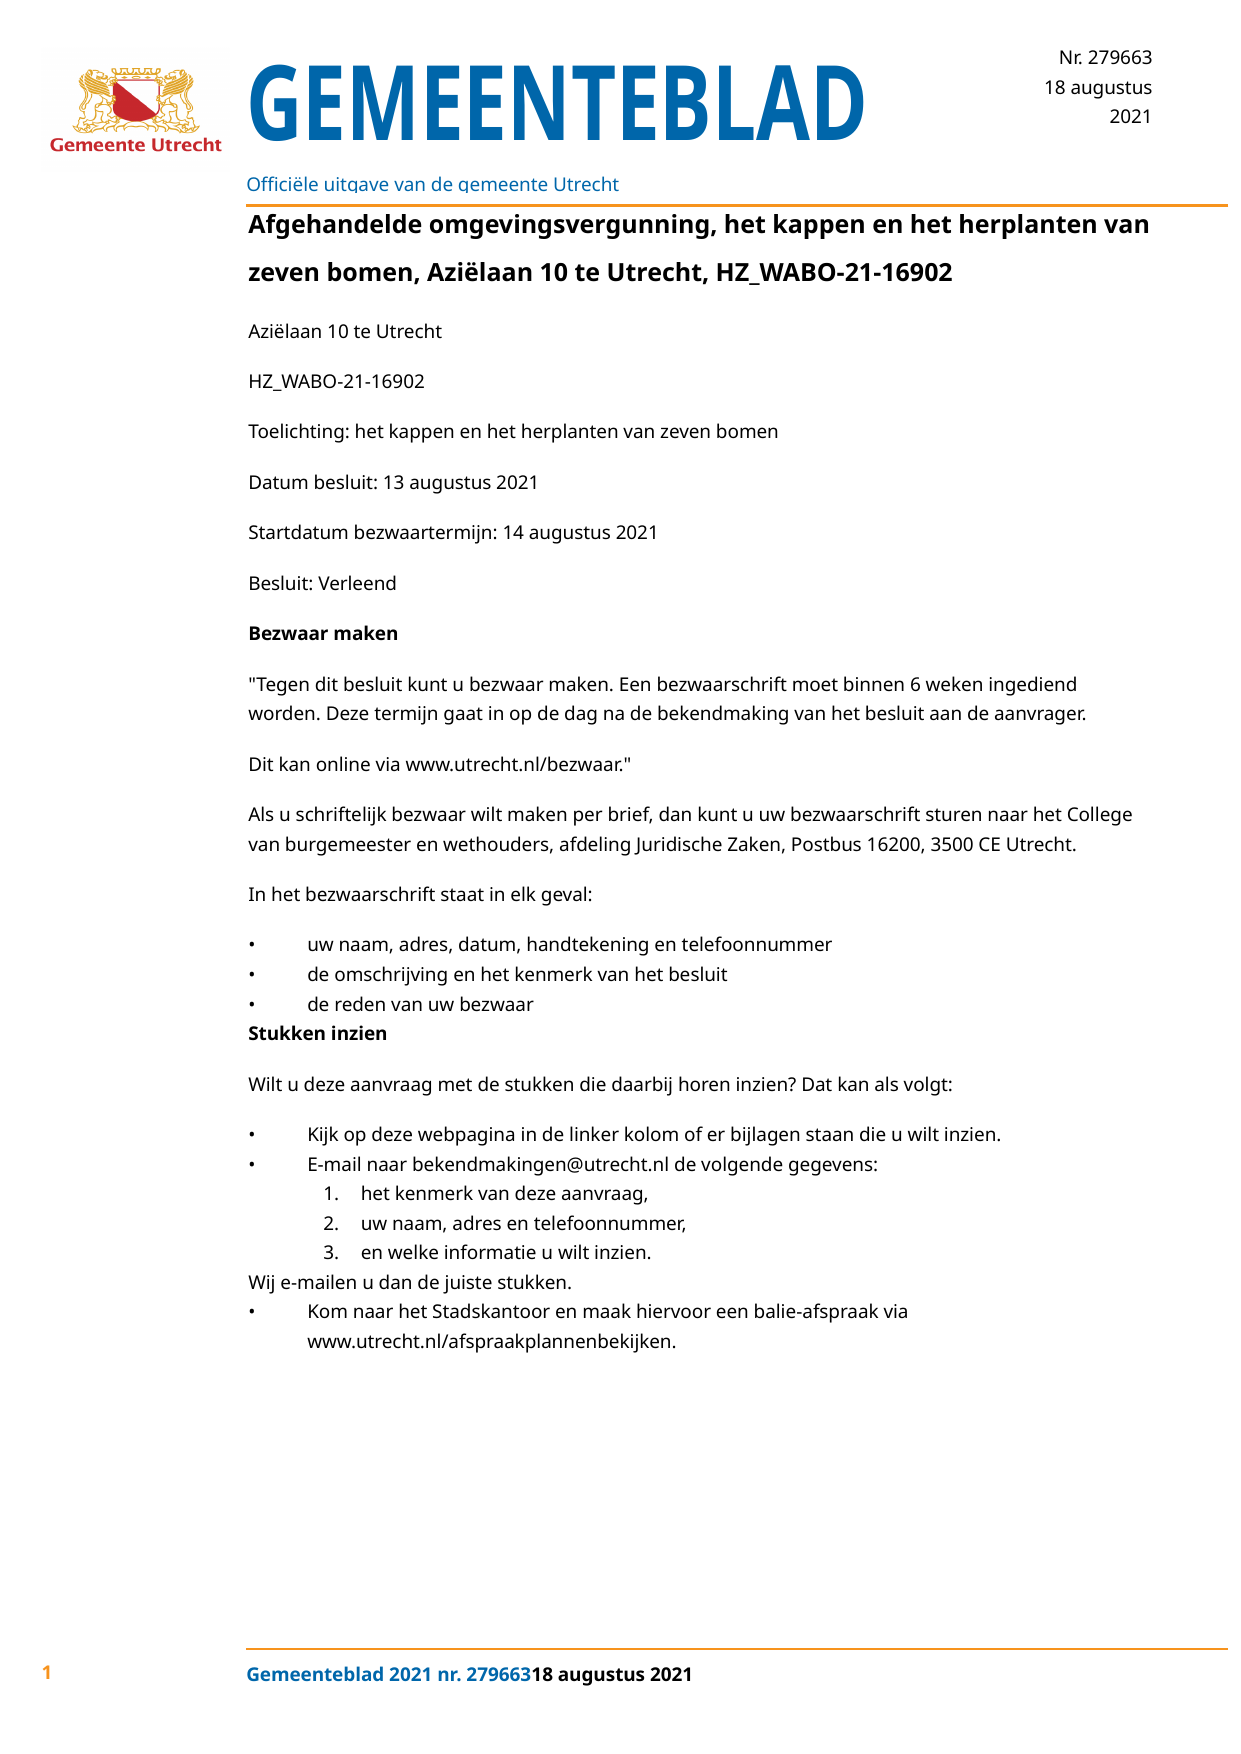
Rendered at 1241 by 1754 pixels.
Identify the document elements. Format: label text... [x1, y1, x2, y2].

text Stukken inzien [248, 1020, 1152, 1046]
text Wilt u deze aanvraag met de stukken die daarbij horen inzien? Dat kan als volgt: [248, 1071, 1152, 1097]
text HZ_WABO-21-16902 [248, 368, 1152, 394]
picture [41, 47, 231, 172]
text "Tegen dit besluit kunt u bezwaar maken. Een bezwaarschrift moet binnen 6 weken ingediend worden. Deze termijn gaat in op de dag na de bekendmaking van het besluit aan de aanvrager. [248, 671, 1152, 726]
text Afgehandelde omgevingsvergunning, het kappen en het herplanten van zeven bomen, Aziëlaan 10 te Utrecht, HZ_WABO-21-16902 [248, 207, 1152, 288]
text Toelichting: het kappen en het herplanten van zeven bomen [248, 419, 1152, 444]
list uw naam, adres, datum, handtekening en telefoonnummer [248, 932, 1152, 957]
list de reden van uw bezwaar [248, 991, 1152, 1017]
list het kenmerk van deze aanvraag, [323, 1180, 1152, 1206]
list Kijk op deze webpagina in de linker kolom of er bijlagen staan die u wilt inzien. [248, 1121, 1152, 1147]
list uw naam, adres en telefoonnummer, [323, 1210, 1152, 1236]
text In het bezwaarschrift staat in elk geval: [248, 881, 1152, 907]
list de omschrijving en het kenmerk van het besluit [248, 961, 1152, 987]
text Aziëlaan 10 te Utrecht [248, 318, 1152, 344]
list en welke informatie u wilt inzien. [323, 1239, 1152, 1265]
text Wij e-mailen u dan de juiste stukken. [248, 1269, 1152, 1295]
text Datum besluit: 13 augustus 2021 [248, 469, 1152, 495]
list E-mail naar bekendmakingen@utrecht.nl de volgende gegevens: [248, 1151, 1152, 1177]
text Besluit: Verleend [248, 570, 1152, 596]
text Bezwaar maken [248, 620, 1152, 646]
list Kom naar het Stadskantoor en maak hiervoor een balie-afspraak via www.utrecht.nl/afspraakplannenbekijken. [248, 1299, 1152, 1354]
text Dit kan online via www.utrecht.nl/bezwaar." [248, 751, 1152, 777]
text Startdatum bezwaartermijn: 14 augustus 2021 [248, 519, 1152, 545]
text Als u schriftelijk bezwaar wilt maken per brief, dan kunt u uw bezwaarschrift sturen naar het College van burgemeester en wethouders, afdeling Juridische Zaken, Postbus 16200, 3500 CE Utrecht. [248, 801, 1152, 857]
